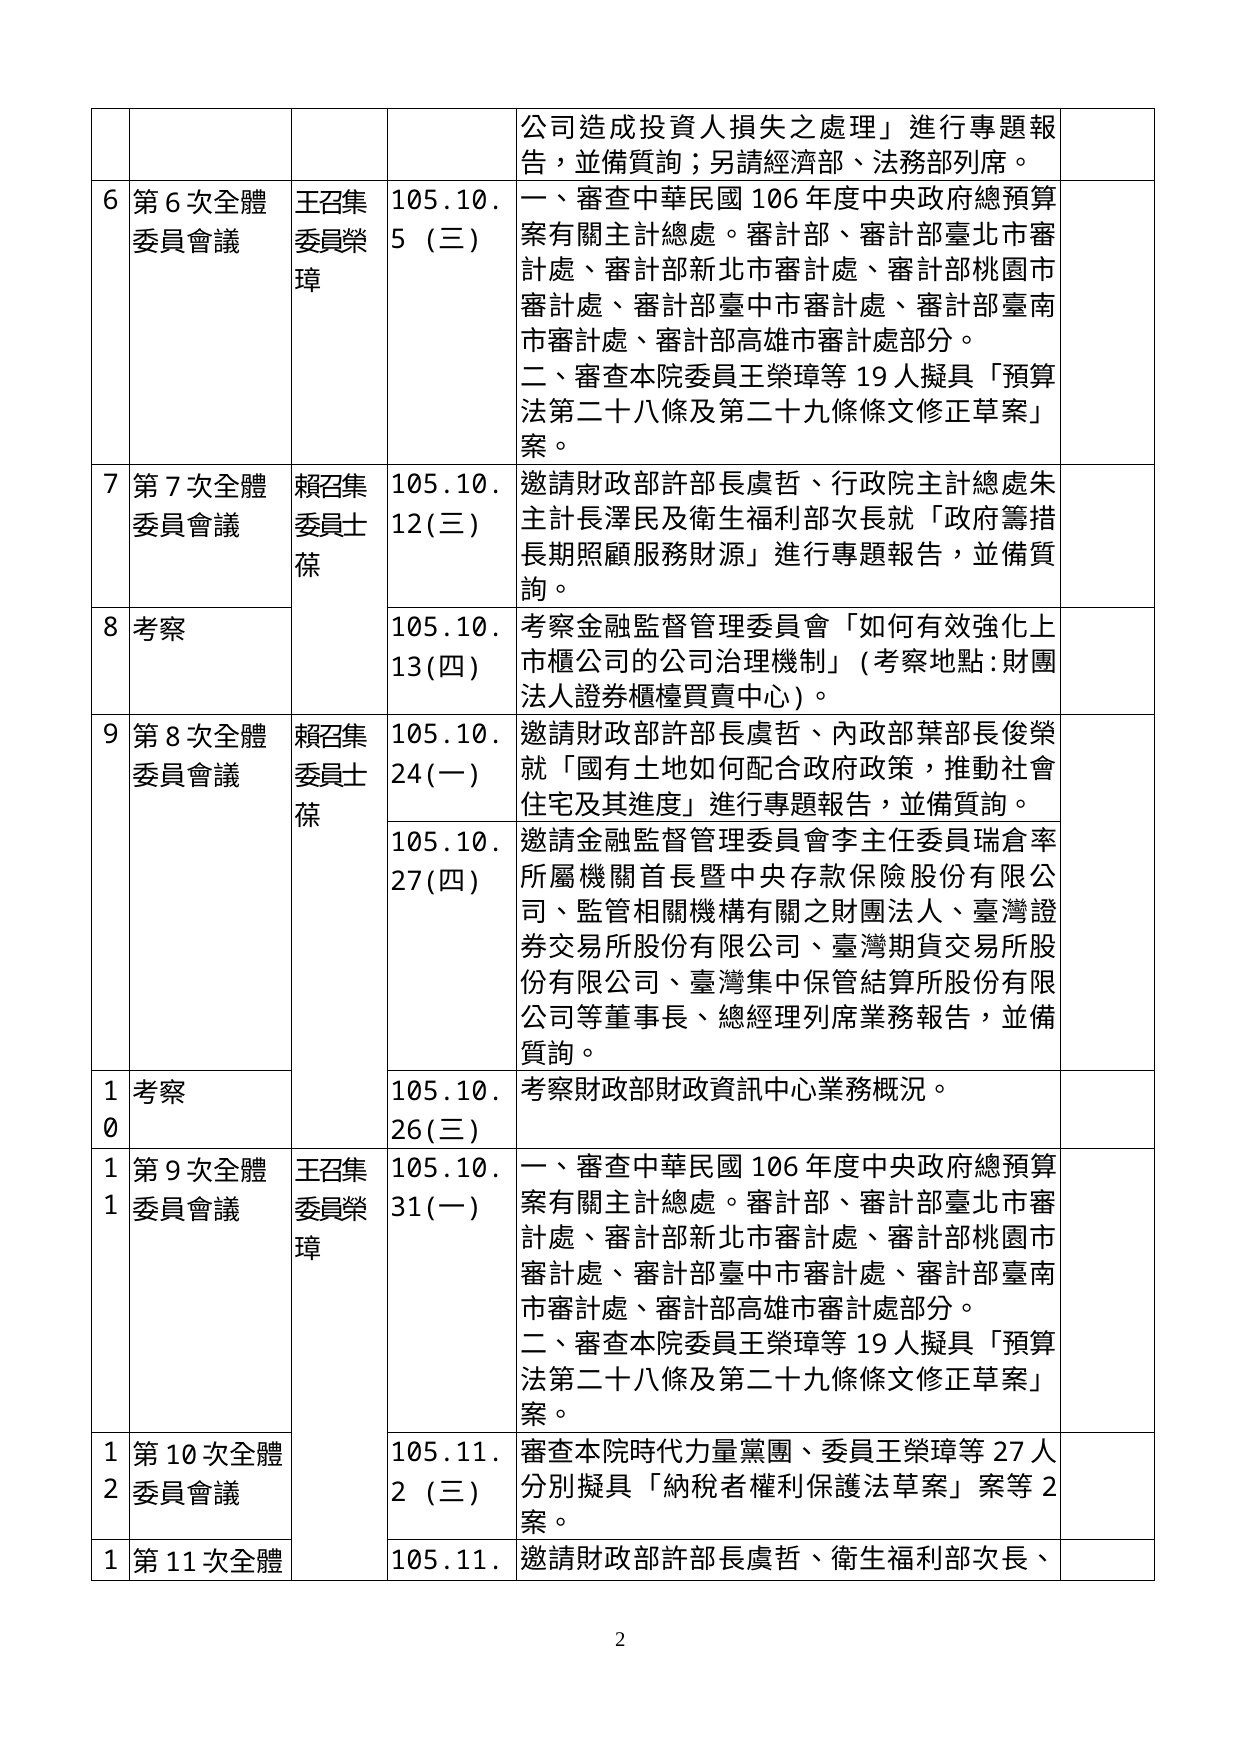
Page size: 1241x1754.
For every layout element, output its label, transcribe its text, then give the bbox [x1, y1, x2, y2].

table_cell 9 [92, 715, 129, 1070]
table_cell 王召集委員榮璋 [292, 1149, 387, 1579]
table_cell 105.10.13(四) [388, 608, 516, 714]
table_cell 考察金融監督管理委員會「如何有效強化上市櫃公司的公司治理機制」(考察地點:財團法人證券櫃檯買賣中心)。 [517, 608, 1060, 714]
table_cell 賴召集委員士葆 [292, 715, 387, 1147]
table_cell 第11次全體 [130, 1540, 291, 1579]
table_cell 8 [92, 608, 129, 714]
table_cell [92, 109, 129, 179]
table_cell 邀請財政部許部長虞哲、行政院主計總處朱主計長澤民及衛生福利部次長就「政府籌措長期照顧服務財源」進行專題報告，並備質詢。 [517, 465, 1060, 607]
table_cell 邀請財政部許部長虞哲、衛生福利部次長、 [517, 1540, 1060, 1579]
table_cell 105.11. [388, 1540, 516, 1579]
table_cell [1061, 181, 1154, 464]
table_cell 考察 [130, 1071, 291, 1147]
table_cell 邀請財政部許部長虞哲、內政部葉部長俊榮就「國有土地如何配合政府政策，推動社會住宅及其進度」進行專題報告，並備質詢。 [517, 715, 1060, 821]
table_cell 考察財政部財政資訊中心業務概況。 [517, 1071, 1060, 1147]
table_cell [1061, 465, 1154, 607]
table_cell 105.10.12(三) [388, 465, 516, 607]
table_cell 12 [92, 1433, 129, 1539]
table_cell 105.10.27(四) [388, 822, 516, 1070]
table_cell 105.11.2 (三) [388, 1433, 516, 1539]
table_cell 105.10.24(一) [388, 715, 516, 821]
table_cell 考察 [130, 608, 291, 714]
table_cell 11 [92, 1149, 129, 1432]
table_cell 一、審查中華民國106年度中央政府總預算案有關主計總處。審計部、審計部臺北市審計處、審計部新北市審計處、審計部桃園市審計處、審計部臺中市審計處、審計部臺南市審計處、審計部高雄市審計處部分。 二、審查本院委員王榮璋等19人擬具「預算法第二十八條及第二十九條條文修正草案」案。 [517, 181, 1060, 464]
table_cell 賴召集委員士葆 [292, 465, 387, 714]
table_cell [1061, 1149, 1154, 1432]
table_cell 王召集委員榮璋 [292, 181, 387, 464]
table_cell 第7次全體委員會議 [130, 465, 291, 607]
table_cell 105.10.5 (三) [388, 181, 516, 464]
table_cell 一、審查中華民國106年度中央政府總預算案有關主計總處。審計部、審計部臺北市審計處、審計部新北市審計處、審計部桃園市審計處、審計部臺中市審計處、審計部臺南市審計處、審計部高雄市審計處部分。 二、審查本院委員王榮璋等19人擬具「預算法第二十八條及第二十九條條文修正草案」案。 [517, 1149, 1060, 1432]
table_cell 105.10.26(三) [388, 1071, 516, 1147]
table_cell [1061, 1433, 1154, 1539]
table_cell 第9次全體委員會議 [130, 1149, 291, 1432]
table_cell 邀請金融監督管理委員會李主任委員瑞倉率所屬機關首長暨中央存款保險股份有限公司、監管相關機構有關之財團法人、臺灣證券交易所股份有限公司、臺灣期貨交易所股份有限公司、臺灣集中保管結算所股份有限公司等董事長、總經理列席業務報告，並備質詢。 [517, 822, 1060, 1070]
table_cell 第6次全體委員會議 [130, 181, 291, 464]
table_cell 7 [92, 465, 129, 607]
table_cell [292, 109, 387, 179]
table_cell [130, 109, 291, 179]
table_cell 第8次全體委員會議 [130, 715, 291, 1070]
table_cell 105.10.31(一) [388, 1149, 516, 1432]
table_cell 10 [92, 1071, 129, 1147]
table_cell 公司造成投資人損失之處理」進行專題報告，並備質詢；另請經濟部、法務部列席。 [517, 109, 1060, 179]
table_cell 1 [92, 1540, 129, 1579]
table_cell [1061, 109, 1154, 179]
table_cell [388, 109, 516, 179]
table_cell [1061, 715, 1154, 1070]
table_cell 6 [92, 181, 129, 464]
table_cell [1061, 608, 1154, 714]
table_cell [1061, 1540, 1154, 1579]
table_cell [1061, 1071, 1154, 1147]
table_cell 審查本院時代力量黨團、委員王榮璋等27人分別擬具「納稅者權利保護法草案」案等2案。 [517, 1433, 1060, 1539]
table_cell 第10次全體委員會議 [130, 1433, 291, 1539]
